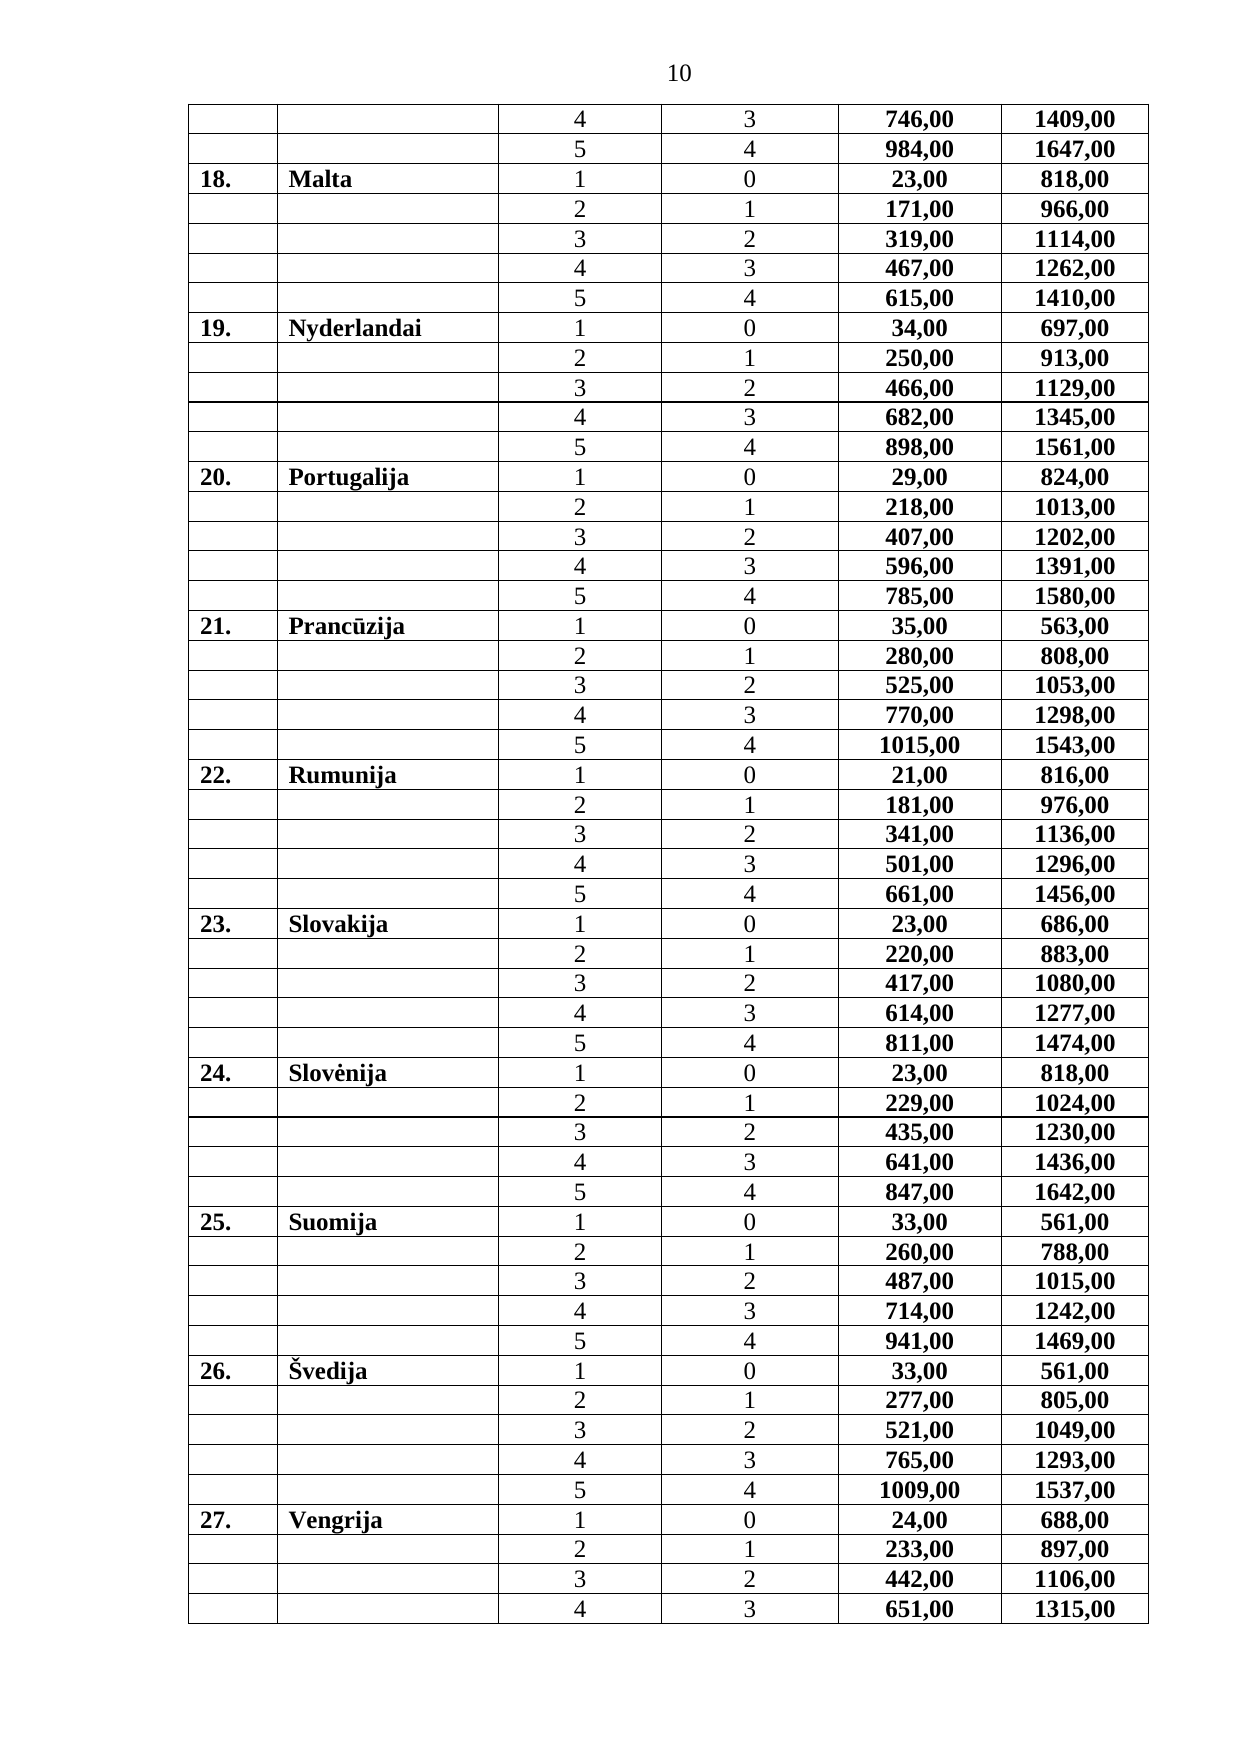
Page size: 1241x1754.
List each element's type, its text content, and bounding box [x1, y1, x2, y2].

table_cell 0 [662, 760, 838, 789]
table_cell 5 [499, 1475, 661, 1504]
table_cell Švedija [278, 1356, 498, 1384]
table_cell 23,00 [839, 164, 1001, 193]
table_cell 976,00 [1002, 790, 1148, 818]
table_cell [189, 730, 277, 759]
table_cell [278, 254, 498, 282]
table_cell 23. [189, 909, 277, 938]
table_cell [189, 432, 277, 461]
table_cell 25. [189, 1207, 277, 1236]
table_cell 5 [499, 1028, 661, 1057]
table_cell 466,00 [839, 373, 1001, 401]
table_cell 4 [662, 283, 838, 312]
table_cell 697,00 [1002, 313, 1148, 342]
table_cell 20. [189, 462, 277, 491]
table_cell 1024,00 [1002, 1088, 1148, 1116]
table_cell [189, 1326, 277, 1355]
table_cell 770,00 [839, 700, 1001, 729]
table_cell [189, 283, 277, 312]
table_cell 407,00 [839, 522, 1001, 550]
table_cell 1 [499, 611, 661, 640]
table_cell [189, 1535, 277, 1563]
table_cell 805,00 [1002, 1386, 1148, 1414]
table_cell 818,00 [1002, 164, 1148, 193]
table_cell 5 [499, 134, 661, 163]
table_cell 1543,00 [1002, 730, 1148, 759]
table_cell [278, 194, 498, 223]
table_cell 1391,00 [1002, 551, 1148, 580]
table_cell [278, 820, 498, 848]
table_cell 641,00 [839, 1147, 1001, 1176]
table_cell 1049,00 [1002, 1415, 1148, 1444]
table_cell 966,00 [1002, 194, 1148, 223]
table_cell 4 [499, 1147, 661, 1176]
table_cell 3 [662, 105, 838, 133]
table_cell 3 [662, 1296, 838, 1325]
table_cell [278, 1266, 498, 1295]
table_cell 1015,00 [1002, 1266, 1148, 1295]
table_cell 563,00 [1002, 611, 1148, 640]
table_cell [189, 1445, 277, 1474]
table_cell [278, 432, 498, 461]
table_cell 3 [499, 1118, 661, 1146]
table_cell [278, 1326, 498, 1355]
table_cell 2 [662, 522, 838, 550]
table_cell [278, 134, 498, 163]
table_cell [189, 492, 277, 521]
table_cell 1537,00 [1002, 1475, 1148, 1504]
table_cell 2 [662, 373, 838, 401]
table_cell 4 [499, 1296, 661, 1325]
table_cell 3 [499, 1564, 661, 1593]
table_cell 277,00 [839, 1386, 1001, 1414]
table_cell 561,00 [1002, 1207, 1148, 1236]
table_cell 2 [662, 820, 838, 848]
table_cell [278, 343, 498, 372]
table_cell 1 [662, 939, 838, 967]
table_cell 3 [662, 700, 838, 729]
table_cell [278, 1147, 498, 1176]
table_cell 811,00 [839, 1028, 1001, 1057]
table_cell 417,00 [839, 969, 1001, 997]
table_cell [189, 671, 277, 699]
table_cell 467,00 [839, 254, 1001, 282]
table_cell [278, 522, 498, 550]
table_cell 4 [499, 1445, 661, 1474]
table_cell 913,00 [1002, 343, 1148, 372]
table_cell [278, 1177, 498, 1206]
table_cell 1114,00 [1002, 224, 1148, 252]
table_cell [278, 492, 498, 521]
table_cell [278, 551, 498, 580]
table_cell [278, 1296, 498, 1325]
table_cell 1277,00 [1002, 998, 1148, 1027]
table_cell 1 [499, 164, 661, 193]
table_cell 1580,00 [1002, 581, 1148, 610]
table_cell 2 [662, 1564, 838, 1593]
table_cell 5 [499, 1177, 661, 1206]
table_cell 4 [662, 1028, 838, 1057]
table_cell [278, 1118, 498, 1146]
table_cell [189, 224, 277, 252]
table_cell 651,00 [839, 1594, 1001, 1623]
table_cell 686,00 [1002, 909, 1148, 938]
table_cell 4 [499, 998, 661, 1027]
table_cell 561,00 [1002, 1356, 1148, 1384]
table_cell 1436,00 [1002, 1147, 1148, 1176]
table_cell 2 [499, 1535, 661, 1563]
table_cell 2 [499, 790, 661, 818]
table_cell 23,00 [839, 1058, 1001, 1087]
table_cell 3 [499, 1415, 661, 1444]
table_cell 3 [662, 1594, 838, 1623]
table_cell 0 [662, 313, 838, 342]
table_cell 4 [662, 1475, 838, 1504]
table_cell 0 [662, 462, 838, 491]
table_cell 4 [662, 730, 838, 759]
table_cell 2 [662, 969, 838, 997]
table_cell 2 [499, 194, 661, 223]
table_cell [278, 1028, 498, 1057]
table_cell 816,00 [1002, 760, 1148, 789]
table_cell [278, 581, 498, 610]
table_cell [278, 1564, 498, 1593]
table_cell [189, 254, 277, 282]
table_cell 5 [499, 879, 661, 908]
table_cell [189, 939, 277, 967]
table_cell 5 [499, 432, 661, 461]
table_cell 341,00 [839, 820, 1001, 848]
table_cell 501,00 [839, 849, 1001, 878]
table_cell 0 [662, 611, 838, 640]
table_cell 487,00 [839, 1266, 1001, 1295]
table_cell 1 [662, 1237, 838, 1265]
table_cell 1409,00 [1002, 105, 1148, 133]
table_cell 2 [499, 343, 661, 372]
table_cell 2 [662, 1118, 838, 1146]
table_cell 1 [662, 194, 838, 223]
table_cell [189, 403, 277, 431]
table_cell 2 [499, 641, 661, 669]
table_cell [278, 671, 498, 699]
table_cell 3 [662, 254, 838, 282]
table_cell Suomija [278, 1207, 498, 1236]
table_cell 1009,00 [839, 1475, 1001, 1504]
table_cell 1 [499, 462, 661, 491]
table_cell 521,00 [839, 1415, 1001, 1444]
table_cell 5 [499, 1326, 661, 1355]
table_cell 788,00 [1002, 1237, 1148, 1265]
table_cell 1642,00 [1002, 1177, 1148, 1206]
table_cell 1 [499, 760, 661, 789]
table_cell [189, 194, 277, 223]
table_cell [189, 790, 277, 818]
table_cell [189, 1266, 277, 1295]
table_cell 5 [499, 581, 661, 610]
table_cell 1053,00 [1002, 671, 1148, 699]
table_cell 1 [499, 1207, 661, 1236]
table_cell [189, 849, 277, 878]
table_cell 3 [499, 969, 661, 997]
table_cell 1 [662, 1386, 838, 1414]
table_cell 35,00 [839, 611, 1001, 640]
table_cell 4 [499, 849, 661, 878]
table_cell [189, 1088, 277, 1116]
table_cell 34,00 [839, 313, 1001, 342]
table_cell Prancūzija [278, 611, 498, 640]
table_cell 2 [499, 1088, 661, 1116]
table_cell [189, 1296, 277, 1325]
table_cell 1106,00 [1002, 1564, 1148, 1593]
table_cell 4 [662, 1326, 838, 1355]
table_cell 1129,00 [1002, 373, 1148, 401]
table_cell [278, 969, 498, 997]
table_cell [189, 1237, 277, 1265]
table_cell 4 [499, 700, 661, 729]
table_cell 4 [499, 105, 661, 133]
table_cell [189, 820, 277, 848]
table_cell [189, 1147, 277, 1176]
table_cell 1298,00 [1002, 700, 1148, 729]
table_cell 1296,00 [1002, 849, 1148, 878]
table_cell 22. [189, 760, 277, 789]
table_cell 3 [662, 403, 838, 431]
table_cell 21,00 [839, 760, 1001, 789]
table_cell [278, 849, 498, 878]
table_cell 0 [662, 164, 838, 193]
table_cell [189, 969, 277, 997]
table_cell 23,00 [839, 909, 1001, 938]
table_cell [278, 283, 498, 312]
table_cell 18. [189, 164, 277, 193]
table_cell 1293,00 [1002, 1445, 1148, 1474]
table_cell [189, 1028, 277, 1057]
table_cell 1 [662, 790, 838, 818]
table_cell 4 [662, 134, 838, 163]
table_cell Portugalija [278, 462, 498, 491]
table_cell 2 [499, 939, 661, 967]
table_cell 596,00 [839, 551, 1001, 580]
table_cell [189, 581, 277, 610]
table_cell [189, 343, 277, 372]
table_cell [189, 1564, 277, 1593]
table_cell 1 [662, 641, 838, 669]
table_cell 4 [499, 254, 661, 282]
table_cell 682,00 [839, 403, 1001, 431]
table_cell 1230,00 [1002, 1118, 1148, 1146]
table_cell 229,00 [839, 1088, 1001, 1116]
table_cell 442,00 [839, 1564, 1001, 1593]
table_cell 218,00 [839, 492, 1001, 521]
table_cell 984,00 [839, 134, 1001, 163]
table_cell 280,00 [839, 641, 1001, 669]
table_cell 4 [662, 1177, 838, 1206]
table_cell 847,00 [839, 1177, 1001, 1206]
table_cell 27. [189, 1505, 277, 1533]
table_cell Vengrija [278, 1505, 498, 1533]
table_cell 4 [499, 403, 661, 431]
table_cell 818,00 [1002, 1058, 1148, 1087]
table_cell 746,00 [839, 105, 1001, 133]
table_cell 1469,00 [1002, 1326, 1148, 1355]
table_cell [278, 1237, 498, 1265]
table_cell 260,00 [839, 1237, 1001, 1265]
table_cell [189, 1475, 277, 1504]
table_cell [189, 522, 277, 550]
table_cell 4 [662, 879, 838, 908]
table_cell 21. [189, 611, 277, 640]
table_cell Slovėnija [278, 1058, 498, 1087]
table_cell 1 [662, 1088, 838, 1116]
table_cell 1242,00 [1002, 1296, 1148, 1325]
table_cell 5 [499, 730, 661, 759]
table_cell Malta [278, 164, 498, 193]
table_cell 19. [189, 313, 277, 342]
table_cell 661,00 [839, 879, 1001, 908]
table_cell 233,00 [839, 1535, 1001, 1563]
table_cell 4 [662, 432, 838, 461]
table_cell 29,00 [839, 462, 1001, 491]
table_cell 1410,00 [1002, 283, 1148, 312]
table_cell [278, 105, 498, 133]
table_cell 2 [662, 1266, 838, 1295]
table_cell 250,00 [839, 343, 1001, 372]
table_cell 435,00 [839, 1118, 1001, 1146]
table_cell [278, 403, 498, 431]
table_cell 171,00 [839, 194, 1001, 223]
table_cell 1315,00 [1002, 1594, 1148, 1623]
table_cell 1013,00 [1002, 492, 1148, 521]
table_cell 5 [499, 283, 661, 312]
table_cell 3 [499, 373, 661, 401]
table_cell [278, 700, 498, 729]
table_cell 0 [662, 1058, 838, 1087]
table_cell 714,00 [839, 1296, 1001, 1325]
table_cell 24,00 [839, 1505, 1001, 1533]
table_cell [189, 641, 277, 669]
table_cell 3 [662, 998, 838, 1027]
table_cell 1080,00 [1002, 969, 1148, 997]
table_cell 1 [499, 1356, 661, 1384]
table_cell 3 [662, 849, 838, 878]
table_cell 181,00 [839, 790, 1001, 818]
table_cell 33,00 [839, 1207, 1001, 1236]
table_cell 941,00 [839, 1326, 1001, 1355]
table_cell 0 [662, 909, 838, 938]
table_cell 2 [662, 224, 838, 252]
table_cell 1561,00 [1002, 432, 1148, 461]
table_cell 24. [189, 1058, 277, 1087]
table_cell 808,00 [1002, 641, 1148, 669]
table_cell 1 [499, 313, 661, 342]
table_cell [189, 1415, 277, 1444]
table_cell [278, 1475, 498, 1504]
table_cell Rumunija [278, 760, 498, 789]
table_cell 614,00 [839, 998, 1001, 1027]
table_cell 615,00 [839, 283, 1001, 312]
table_cell 525,00 [839, 671, 1001, 699]
table_cell 898,00 [839, 432, 1001, 461]
table_cell 1202,00 [1002, 522, 1148, 550]
table_cell 4 [662, 581, 838, 610]
table_cell 1262,00 [1002, 254, 1148, 282]
table_cell [189, 551, 277, 580]
table_cell 26. [189, 1356, 277, 1384]
table_cell 4 [499, 1594, 661, 1623]
table_cell [278, 730, 498, 759]
table_cell [189, 1177, 277, 1206]
table_cell 3 [499, 224, 661, 252]
table_cell 3 [499, 820, 661, 848]
table_cell [278, 1445, 498, 1474]
table_cell [189, 700, 277, 729]
table_cell [189, 105, 277, 133]
table_cell 3 [499, 671, 661, 699]
table_cell 785,00 [839, 581, 1001, 610]
table_cell [189, 1118, 277, 1146]
table_cell 824,00 [1002, 462, 1148, 491]
table_cell 1 [499, 1058, 661, 1087]
table_cell [189, 879, 277, 908]
table_cell 688,00 [1002, 1505, 1148, 1533]
table_cell [278, 998, 498, 1027]
table_cell 1 [662, 1535, 838, 1563]
table_cell [278, 641, 498, 669]
table_cell [278, 1415, 498, 1444]
table_cell 2 [499, 1386, 661, 1414]
table_cell 1 [662, 492, 838, 521]
table_cell [189, 1594, 277, 1623]
table_cell 1 [499, 1505, 661, 1533]
table_cell 3 [499, 1266, 661, 1295]
table_cell 1136,00 [1002, 820, 1148, 848]
table_cell [189, 1386, 277, 1414]
table_cell Nyderlandai [278, 313, 498, 342]
table_cell [278, 1386, 498, 1414]
table_cell [278, 224, 498, 252]
table_cell 0 [662, 1356, 838, 1384]
table_cell 1 [662, 343, 838, 372]
table_cell 2 [499, 1237, 661, 1265]
table_cell [278, 879, 498, 908]
table_cell 1015,00 [839, 730, 1001, 759]
table_cell 1474,00 [1002, 1028, 1148, 1057]
table_cell 33,00 [839, 1356, 1001, 1384]
table_cell 2 [662, 671, 838, 699]
table_cell 4 [499, 551, 661, 580]
table_cell [189, 134, 277, 163]
table_cell 0 [662, 1207, 838, 1236]
table_cell [278, 1594, 498, 1623]
table_cell 2 [499, 492, 661, 521]
table_cell 0 [662, 1505, 838, 1533]
table_cell 220,00 [839, 939, 1001, 967]
table_cell [189, 373, 277, 401]
table_cell 883,00 [1002, 939, 1148, 967]
table_cell 1456,00 [1002, 879, 1148, 908]
table_cell [278, 939, 498, 967]
table_cell [278, 1535, 498, 1563]
table_cell [189, 998, 277, 1027]
table_cell 765,00 [839, 1445, 1001, 1474]
table_cell 1345,00 [1002, 403, 1148, 431]
table_cell 319,00 [839, 224, 1001, 252]
table_cell 1647,00 [1002, 134, 1148, 163]
table_cell 897,00 [1002, 1535, 1148, 1563]
table_cell 3 [662, 1147, 838, 1176]
table_cell [278, 373, 498, 401]
table_cell 2 [662, 1415, 838, 1444]
table_cell [278, 790, 498, 818]
table_cell 3 [662, 551, 838, 580]
table_cell 3 [662, 1445, 838, 1474]
table_cell [278, 1088, 498, 1116]
table_cell 1 [499, 909, 661, 938]
table_cell Slovakija [278, 909, 498, 938]
table_cell 3 [499, 522, 661, 550]
